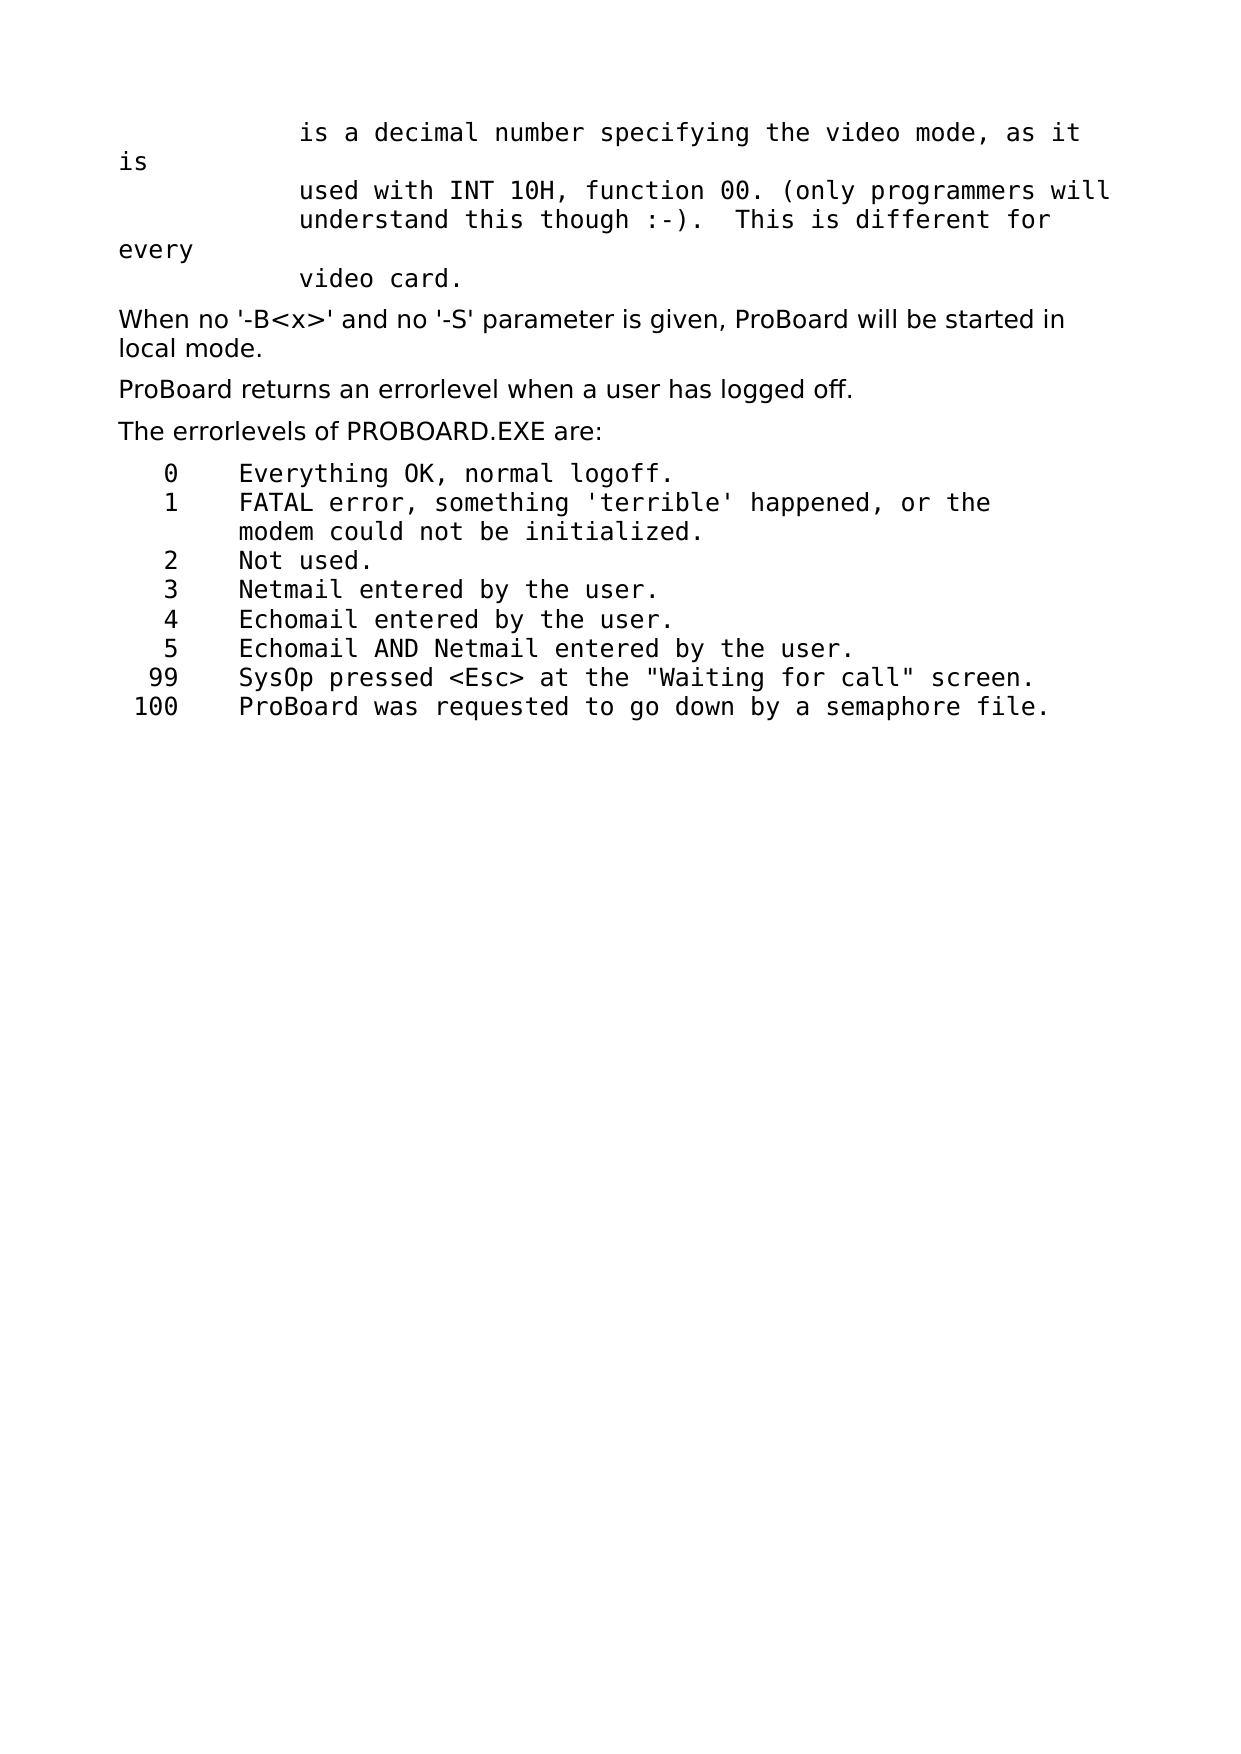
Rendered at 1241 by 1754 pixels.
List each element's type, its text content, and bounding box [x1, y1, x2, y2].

text The errorlevels of PROBOARD.EXE are: [118, 417, 1122, 447]
text is a decimal number specifying the video mode, as it is used with INT 10H, function 00. (only programmers will understand this though :-). This is different for every video card. [118, 118, 1122, 293]
text When no '-B<x>' and no '-S' parameter is given, ProBoard will be started in local mode. [118, 305, 1122, 363]
text 0 Everything OK, normal logoff. 1 FATAL error, something 'terrible' happened, or the modem could not be initialized. 2 Not used. 3 Netmail entered by the user. 4 Echomail entered by the user. 5 Echomail AND Netmail entered by the user. 99 SysOp pressed <Esc> at the "Waiting for call" screen. 100 ProBoard was requested to go down by a semaphore file. [118, 459, 1122, 722]
text ProBoard returns an errorlevel when a user has logged off. [118, 376, 1122, 405]
